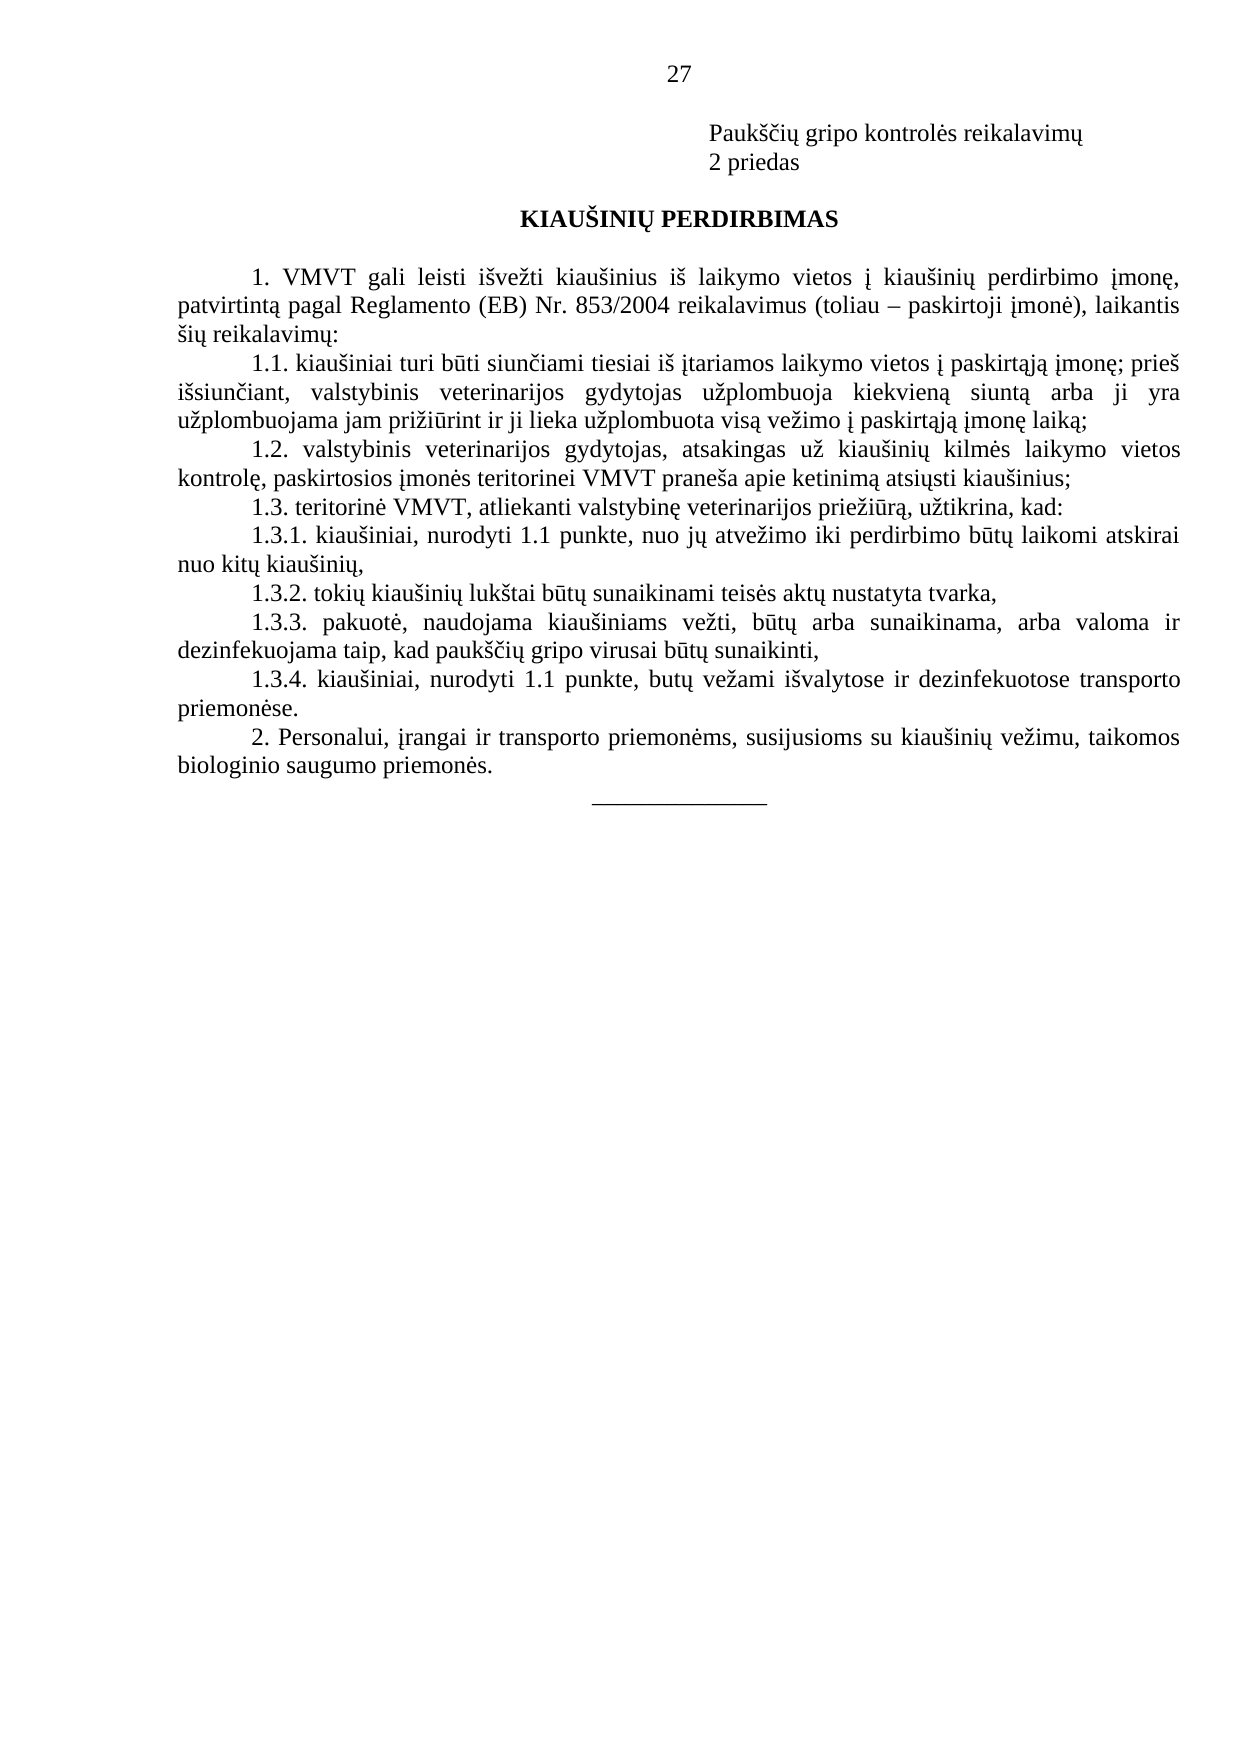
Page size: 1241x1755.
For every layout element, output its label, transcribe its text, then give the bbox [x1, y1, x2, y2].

text 2. Personalui, įrangai ir transporto priemonėms, susijusioms su kiaušinių vežimu, taikomos biologinio saugumo priemonės. [177, 722, 1181, 779]
text Paukščių gripo kontrolės reikalavimų [709, 118, 1181, 147]
text 1.3.2. tokių kiaušinių lukštai būtų sunaikinami teisės aktų nustatyta tvarka, [177, 578, 1181, 607]
text 1. VMVT gali leisti išvežti kiaušinius iš laikymo vietos į kiaušinių perdirbimo įmonę, patvirtintą pagal Reglamento (EB) Nr. 853/2004 reikalavimus (toliau – paskirtoji įmonė), laikantis šių reikalavimų: [177, 262, 1181, 348]
text 1.3.4. kiaušiniai, nurodyti 1.1 punkte, butų vežami išvalytose ir dezinfekuotose transporto priemonėse. [177, 664, 1181, 722]
text 1.3.3. pakuotė, naudojama kiaušiniams vežti, būtų arba sunaikinama, arba valoma ir dezinfekuojama taip, kad paukščių gripo virusai būtų sunaikinti, [177, 607, 1181, 664]
text 1.3. teritorinė VMVT, atliekanti valstybinę veterinarijos priežiūrą, užtikrina, kad: [177, 492, 1181, 521]
text KIAUŠINIŲ PERDIRBIMAS [177, 204, 1181, 233]
text 2 priedas [177, 147, 1181, 176]
text 1.1. kiaušiniai turi būti siunčiami tiesiai iš įtariamos laikymo vietos į paskirtąją įmonę; prieš išsiunčiant, valstybinis veterinarijos gydytojas užplombuoja kiekvieną siuntą arba ji yra užplombuojama jam prižiūrint ir ji lieka užplombuota visą vežimo į paskirtąją įmonę laiką; [177, 348, 1181, 434]
text ______________ [177, 779, 1181, 808]
text 1.2. valstybinis veterinarijos gydytojas, atsakingas už kiaušinių kilmės laikymo vietos kontrolę, paskirtosios įmonės teritorinei VMVT praneša apie ketinimą atsiųsti kiaušinius; [177, 434, 1181, 492]
text 1.3.1. kiaušiniai, nurodyti 1.1 punkte, nuo jų atvežimo iki perdirbimo būtų laikomi atskirai nuo kitų kiaušinių, [177, 521, 1181, 578]
